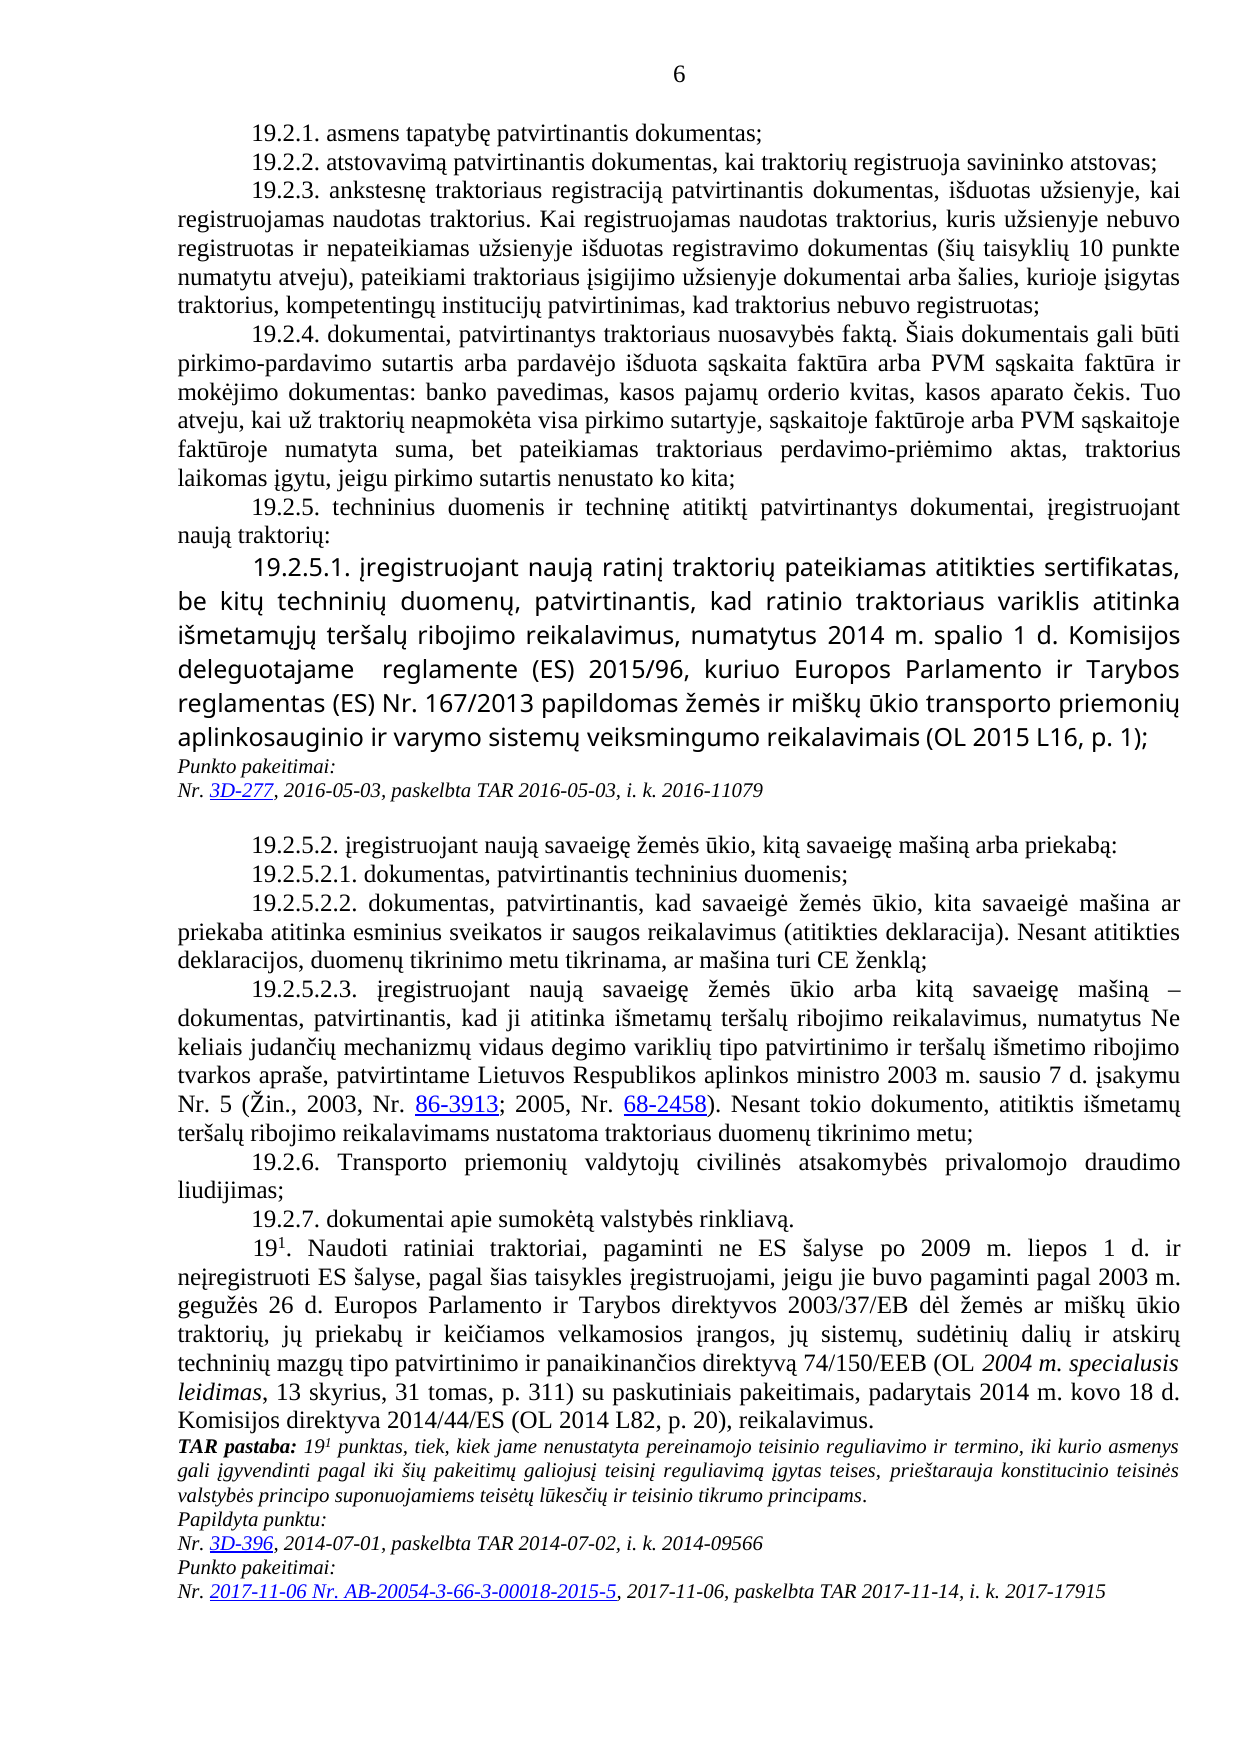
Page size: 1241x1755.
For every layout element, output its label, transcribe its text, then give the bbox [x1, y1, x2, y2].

text 19.2.7. dokumentai apie sumokėtą valstybės rinkliavą. [177, 1204, 1181, 1233]
text 19.2.5. techninius duomenis ir techninę atitiktį patvirtinantys dokumentai, įregistruojant naują traktorių: [177, 492, 1181, 549]
text 19.2.5.2. įregistruojant naują savaeigę žemės ūkio, kitą savaeigę mašiną arba priekabą: [177, 831, 1181, 859]
text Punkto pakeitimai: [177, 1555, 1181, 1579]
text 19.2.5.2.1. dokumentas, patvirtinantis techninius duomenis; [177, 859, 1181, 888]
text 19.2.5.2.3. įregistruojant naują savaeigę žemės ūkio arba kitą savaeigę mašiną – dokumentas, patvirtinantis, kad ji atitinka išmetamų teršalų ribojimo reikalavimus, numatytus Ne keliais judančių mechanizmų vidaus degimo variklių tipo patvirtinimo ir teršalų išmetimo ribojimo tvarkos apraše, patvirtintame Lietuvos Respublikos aplinkos ministro 2003 m. sausio 7 d. įsakymu Nr. 5 (Žin., 2003, Nr. 86-3913; 2005, Nr. 68-2458). Nesant tokio dokumento, atitiktis išmetamų teršalų ribojimo reikalavimams nustatoma traktoriaus duomenų tikrinimo metu; [177, 974, 1181, 1147]
text Nr. 2017-11-06 Nr. AB-20054-3-66-3-00018-2015-5, 2017-11-06, paskelbta TAR 2017-11-14, i. k. 2017-17915 [177, 1579, 1181, 1603]
text Nr. 3D-277, 2016-05-03, paskelbta TAR 2016-05-03, i. k. 2016-11079 [177, 778, 1181, 802]
text TAR pastaba: 191 punktas, tiek, kiek jame nenustatyta pereinamojo teisinio reguliavimo ir termino, iki kurio asmenys gali įgyvendinti pagal iki šių pakeitimų galiojusį teisinį reguliavimą įgytas teises, prieštarauja konstitucinio teisinės valstybės principo suponuojamiems teisėtų lūkesčių ir teisinio tikrumo principams. [177, 1434, 1181, 1507]
text 19.2.5.1. įregistruojant naują ratinį traktorių pateikiamas atitikties sertifikatas, be kitų techninių duomenų, patvirtinantis, kad ratinio traktoriaus variklis atitinka išmetamųjų teršalų ribojimo reikalavimus, numatytus 2014 m. spalio 1 d. Komisijos deleguotajame reglamente (ES) 2015/96, kuriuo Europos Parlamento ir Tarybos reglamentas (ES) Nr. 167/2013 papildomas žemės ir miškų ūkio transporto priemonių aplinkosauginio ir varymo sistemų veiksmingumo reikalavimais (OL 2015 L16, p. 1); [177, 549, 1181, 754]
text 19.2.1. asmens tapatybę patvirtinantis dokumentas; [177, 118, 1181, 147]
text Punkto pakeitimai: [177, 754, 1181, 778]
text 19.2.3. ankstesnę traktoriaus registraciją patvirtinantis dokumentas, išduotas užsienyje, kai registruojamas naudotas traktorius. Kai registruojamas naudotas traktorius, kuris užsienyje nebuvo registruotas ir nepateikiamas užsienyje išduotas registravimo dokumentas (šių taisyklių 10 punkte numatytu atveju), pateikiami traktoriaus įsigijimo užsienyje dokumentai arba šalies, kurioje įsigytas traktorius, kompetentingų institucijų patvirtinimas, kad traktorius nebuvo registruotas; [177, 176, 1181, 319]
text 191. Naudoti ratiniai traktoriai, pagaminti ne ES šalyse po 2009 m. liepos 1 d. ir neįregistruoti ES šalyse, pagal šias taisykles įregistruojami, jeigu jie buvo pagaminti pagal 2003 m. gegužės 26 d. Europos Parlamento ir Tarybos direktyvos 2003/37/EB dėl žemės ar miškų ūkio traktorių, jų priekabų ir keičiamos velkamosios įrangos, jų sistemų, sudėtinių dalių ir atskirų techninių mazgų tipo patvirtinimo ir panaikinančios direktyvą 74/150/EEB (OL 2004 m. specialusis leidimas, 13 skyrius, 31 tomas, p. 311) su paskutiniais pakeitimais, padarytais 2014 m. kovo 18 d. Komisijos direktyva 2014/44/ES (OL 2014 L82, p. 20), reikalavimus. [177, 1233, 1181, 1434]
text 19.2.2. atstovavimą patvirtinantis dokumentas, kai traktorių registruoja savininko atstovas; [177, 147, 1181, 176]
text Papildyta punktu: [177, 1507, 1181, 1531]
text 19.2.4. dokumentai, patvirtinantys traktoriaus nuosavybės faktą. Šiais dokumentais gali būti pirkimo-pardavimo sutartis arba pardavėjo išduota sąskaita faktūra arba PVM sąskaita faktūra ir mokėjimo dokumentas: banko pavedimas, kasos pajamų orderio kvitas, kasos aparato čekis. Tuo atveju, kai už traktorių neapmokėta visa pirkimo sutartyje, sąskaitoje faktūroje arba PVM sąskaitoje faktūroje numatyta suma, bet pateikiamas traktoriaus perdavimo-priėmimo aktas, traktorius laikomas įgytu, jeigu pirkimo sutartis nenustato ko kita; [177, 319, 1181, 492]
text 19.2.5.2.2. dokumentas, patvirtinantis, kad savaeigė žemės ūkio, kita savaeigė mašina ar priekaba atitinka esminius sveikatos ir saugos reikalavimus (atitikties deklaracija). Nesant atitikties deklaracijos, duomenų tikrinimo metu tikrinama, ar mašina turi CE ženklą; [177, 888, 1181, 974]
text 19.2.6. Transporto priemonių valdytojų civilinės atsakomybės privalomojo draudimo liudijimas; [177, 1147, 1181, 1204]
text Nr. 3D-396, 2014-07-01, paskelbta TAR 2014-07-02, i. k. 2014-09566 [177, 1531, 1181, 1555]
